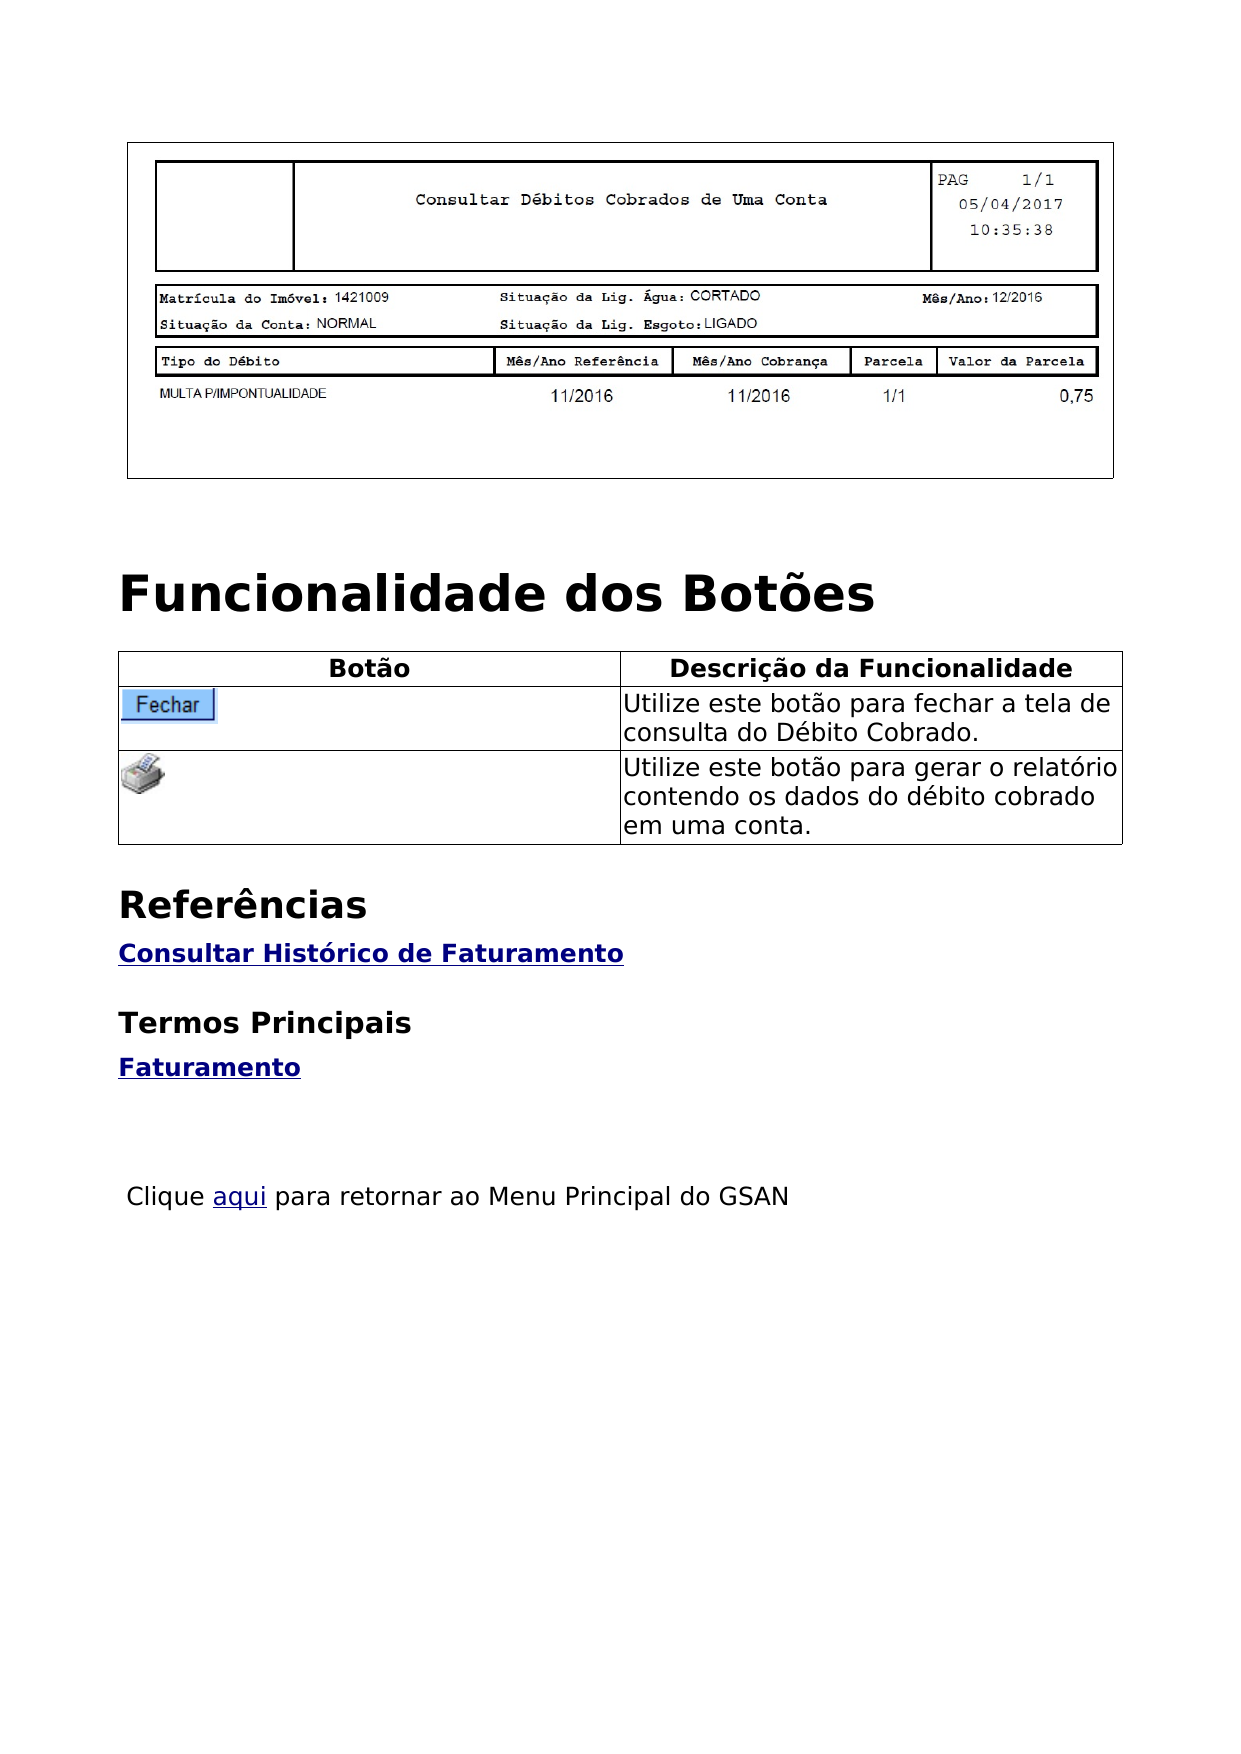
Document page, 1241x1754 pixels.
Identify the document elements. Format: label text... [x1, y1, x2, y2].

text Clique aqui para retornar ao Menu Principal do GSAN [118, 1094, 1122, 1211]
picture [129, 144, 1111, 446]
table_cell Utilize este botão para gerar o relatório contendo os dados do débito cobrado em uma conta. [621, 751, 1122, 844]
table_header Botão [119, 652, 620, 686]
picture [121, 688, 218, 724]
text Consultar Histórico de Faturamento [118, 940, 1122, 969]
subtitle Termos Principais [118, 1006, 1122, 1040]
subtitle Funcionalidade dos Botões [118, 565, 1122, 623]
table_cell [119, 687, 620, 750]
table_header Descrição da Funcionalidade [621, 652, 1122, 686]
table_header [128, 143, 1113, 478]
table_cell [119, 751, 620, 844]
table_cell Utilize este botão para fechar a tela de consulta do Débito Cobrado. [621, 687, 1122, 750]
picture [121, 753, 165, 794]
subtitle Referências [118, 883, 1122, 927]
text Faturamento [118, 1053, 1122, 1082]
